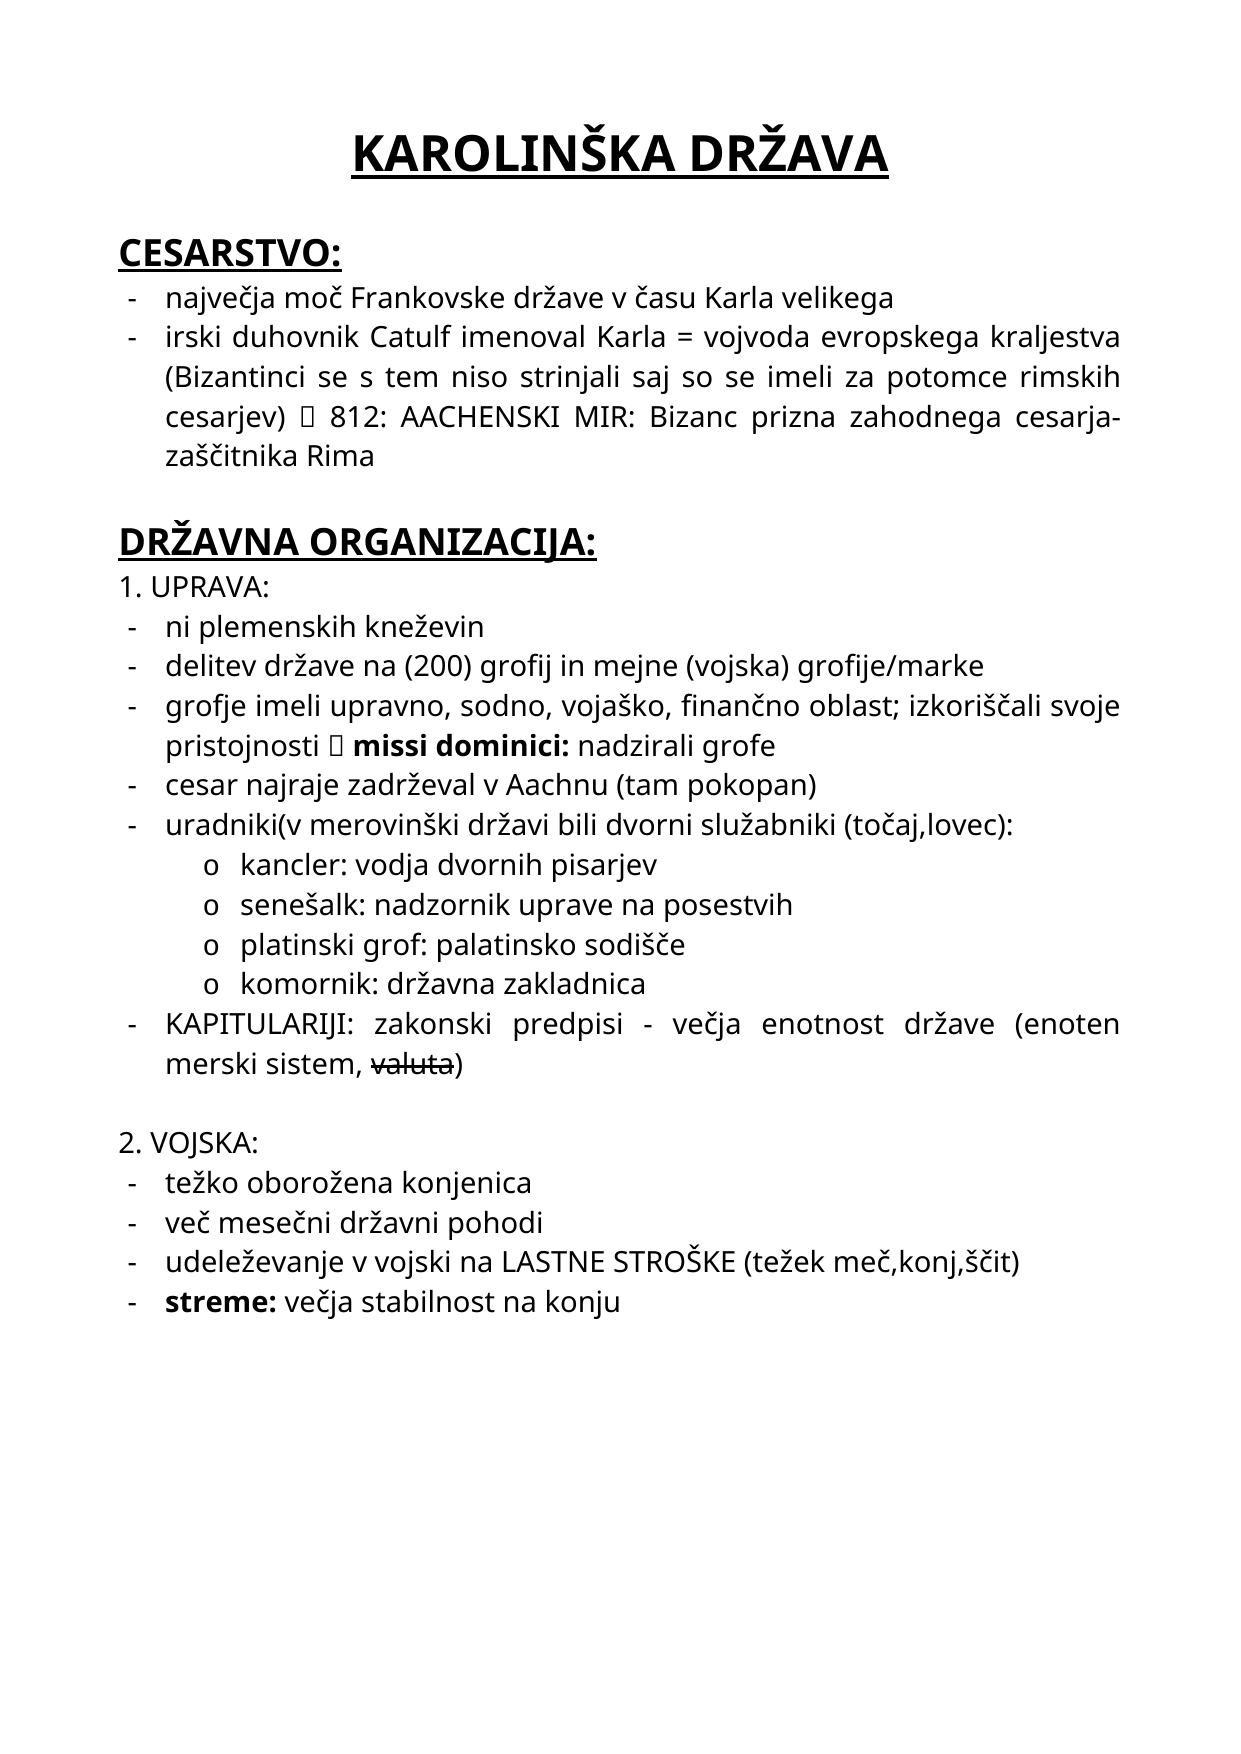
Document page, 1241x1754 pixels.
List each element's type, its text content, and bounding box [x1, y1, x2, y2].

text KAROLINŠKA DRŽAVA [118, 118, 1122, 186]
list komornik: državna zakladnica [202, 964, 1122, 1003]
list platinski grof: palatinsko sodišče [202, 924, 1122, 964]
list ni plemenskih kneževin [127, 606, 1122, 646]
list delitev države na (200) grofij in mejne (vojska) grofije/marke [127, 646, 1122, 685]
list KAPITULARIJI: zakonski predpisi - večja enotnost države (enoten merski sistem, valuta) [127, 1003, 1122, 1083]
list uradniki(v merovinški državi bili dvorni služabniki (točaj,lovec): [127, 804, 1122, 844]
list cesar najraje zadrževal v Aachnu (tam pokopan) [127, 764, 1122, 804]
text DRŽAVNA ORGANIZACIJA: [118, 515, 1122, 566]
list irski duhovnik Catulf imenoval Karla = vojvoda evropskega kraljestva (Bizantinci se s tem niso strinjali saj so se imeli za potomce rimskih cesarjev)  812: AACHENSKI MIR: Bizanc prizna zahodnega cesarja-zaščitnika Rima [127, 317, 1122, 475]
text 2. VOJSKA: [118, 1123, 1122, 1162]
list kancler: vodja dvornih pisarjev [202, 844, 1122, 884]
list največja moč Frankovske države v času Karla velikega [127, 277, 1122, 317]
list streme: večja stabilnost na konju [127, 1281, 1122, 1321]
list težko oborožena konjenica [127, 1162, 1122, 1202]
text 1. UPRAVA: [118, 566, 1122, 606]
list več mesečni državni pohodi [127, 1202, 1122, 1242]
list grofje imeli upravno, sodno, vojaško, finančno oblast; izkoriščali svoje pristojnosti  missi dominici: nadzirali grofe [127, 685, 1122, 764]
list senešalk: nadzornik uprave na posestvih [202, 884, 1122, 924]
text CESARSTVO: [118, 226, 1122, 277]
list udeleževanje v vojski na LASTNE STROŠKE (težek meč,konj,ščit) [127, 1242, 1122, 1281]
